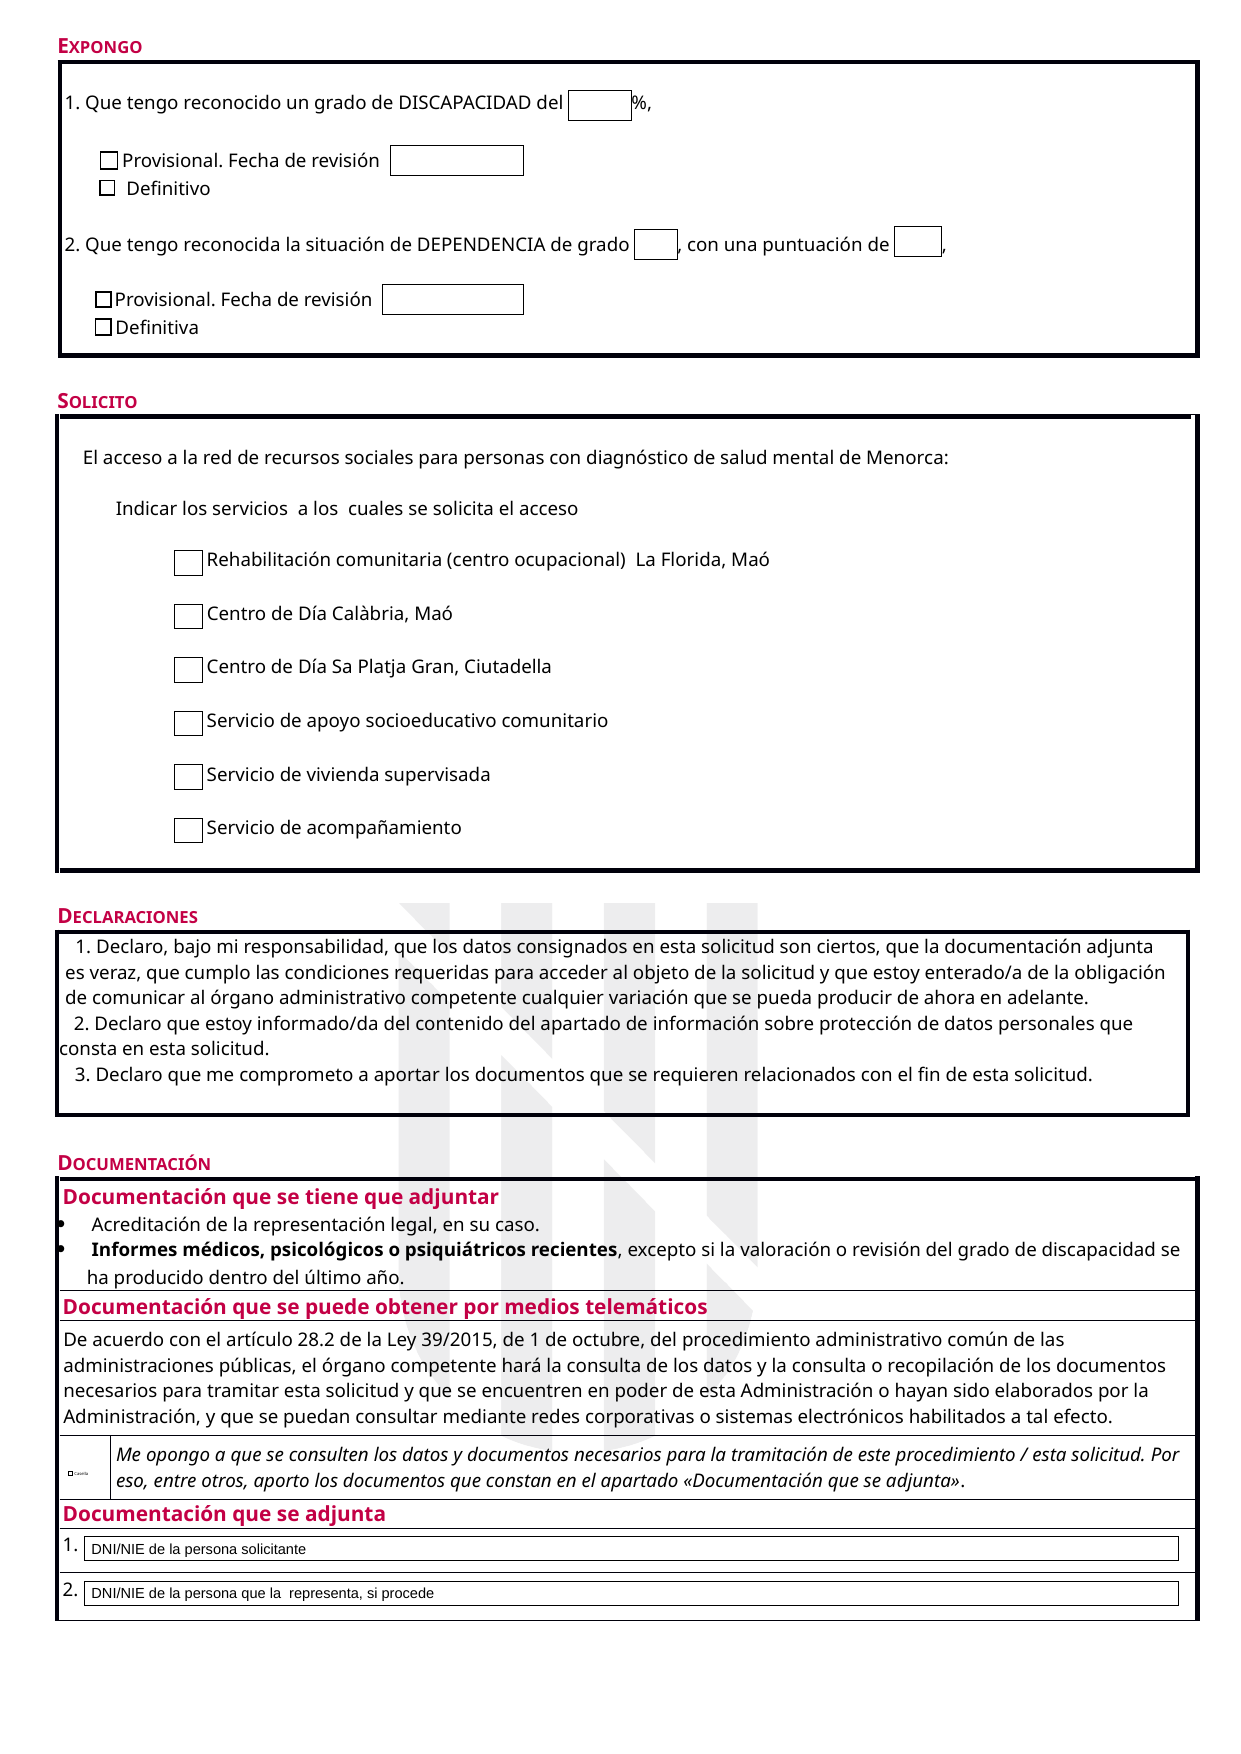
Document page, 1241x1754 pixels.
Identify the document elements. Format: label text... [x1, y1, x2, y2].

table_cell Expongo [57, 31, 1197, 60]
picture [398, 934, 758, 1113]
picture [398, 1117, 758, 1177]
picture [398, 1436, 758, 1451]
table_cell De acuerdo con el artículo 28.2 de la Ley 39/2015, de 1 de octubre, del procedimiento administrativo común de las administraciones públicas, el órgano competente hará la consulta de los datos y la consulta o recopilación de los documentos necesarios para tramitar esta solicitud y que se encuentren en poder de esta Administración o hayan sido elaborados por la Administración, y que se puedan consultar mediante redes corporativas o sistemas electrónicos habilitados a tal efecto. [59, 1321, 398, 1435]
table_cell Documentación que se puede obtener por medios telemáticos [59, 1291, 398, 1320]
table_cell Documentación que se puede obtener por medios telemáticos [759, 1291, 1195, 1320]
table_header 1. Declaro, bajo mi responsabilidad, que los datos consignados en esta solicitud son ciertos, que la documentación adjunta es veraz, que cumplo las condiciones requeridas para acceder al objeto de la solicitud y que estoy enterado/a de la obligación de comunicar al órgano administrativo competente cualquier variación que se pueda producir de ahora en adelante. 2. Declaro que estoy informado/da del contenido del apartado de información sobre protección de datos personales que consta en esta solicitud. 3. Declaro que me comprometo a aportar los documentos que se requieren relacionados con el fin de esta solicitud. [59, 934, 398, 1113]
picture [398, 1321, 758, 1435]
picture [398, 995, 403, 1003]
picture [753, 970, 758, 978]
table_cell Documentación que se tiene que adjuntar Acreditación de la representación legal, en su caso. Informes médicos, psicológicos o psiquiátricos recientes, excepto si la valoración o revisión del grado de discapacidad se ha producido dentro del último año. [59, 1178, 398, 1290]
picture [398, 1072, 404, 1080]
picture [398, 1181, 758, 1290]
picture [398, 903, 758, 930]
table_cell 1. Que tengo reconocido un grado de DISCAPACIDAD del %, Provisional. Fecha de revisión Definitivo 2. Que tengo reconocida la situación de DEPENDENCIA de grado , con una puntuación de , Provisional. Fecha de revisión Definitiva [62, 64, 1195, 353]
picture [398, 1291, 758, 1320]
table_cell [1191, 358, 1197, 414]
table_cell Documentación que se adjunta [59, 1500, 1195, 1527]
table_cell 1. [59, 1529, 1195, 1572]
table_cell Declaraciones Documentación [57, 869, 1191, 1177]
table_cell [1191, 873, 1197, 1176]
table_cell El acceso a la red de recursos sociales para personas con diagnóstico de salud mental de Menorca: Indicar los servicios a los cuales se solicita el acceso Rehabilitación comunitaria (centro ocupacional) La Florida, Maó Centro de Día Calàbria, Maó Centro de Día Sa Platja Gran, Ciutadella Servicio de apoyo socioeducativo comunitario Servicio de vivienda supervisada Servicio de acompañamiento [59, 415, 1195, 868]
table_cell Documentación que se tiene que adjuntar Acreditación de la representación legal, en su caso. Informes médicos, psicológicos o psiquiátricos recientes, excepto si la valoración o revisión del grado de discapacidad se ha producido dentro del último año. [759, 1181, 1195, 1290]
table_header 1. Declaro, bajo mi responsabilidad, que los datos consignados en esta solicitud son ciertos, que la documentación adjunta es veraz, que cumplo las condiciones requeridas para acceder al objeto de la solicitud y que estoy enterado/a de la obligación de comunicar al órgano administrativo competente cualquier variación que se pueda producir de ahora en adelante. 2. Declaro que estoy informado/da del contenido del apartado de información sobre protección de datos personales que consta en esta solicitud. 3. Declaro que me comprometo a aportar los documentos que se requieren relacionados con el fin de esta solicitud. [759, 934, 1186, 1113]
table_cell 2. [59, 1573, 1195, 1620]
table_cell De acuerdo con el artículo 28.2 de la Ley 39/2015, de 1 de octubre, del procedimiento administrativo común de las administraciones públicas, el órgano competente hará la consulta de los datos y la consulta o recopilación de los documentos necesarios para tramitar esta solicitud y que se encuentren en poder de esta Administración o hayan sido elaborados por la Administración, y que se puedan consultar mediante redes corporativas o sistemas electrónicos habilitados a tal efecto. [759, 1321, 1195, 1435]
table_cell [59, 1436, 110, 1499]
table_cell Me opongo a que se consulten los datos y documentos necesarios para la tramitación de este procedimiento / esta solicitud. Por eso, entre otros, aporto los documentos que constan en el apartado «Documentación que se adjunta». [111, 1436, 1195, 1499]
table_cell Solicito [57, 354, 1191, 414]
